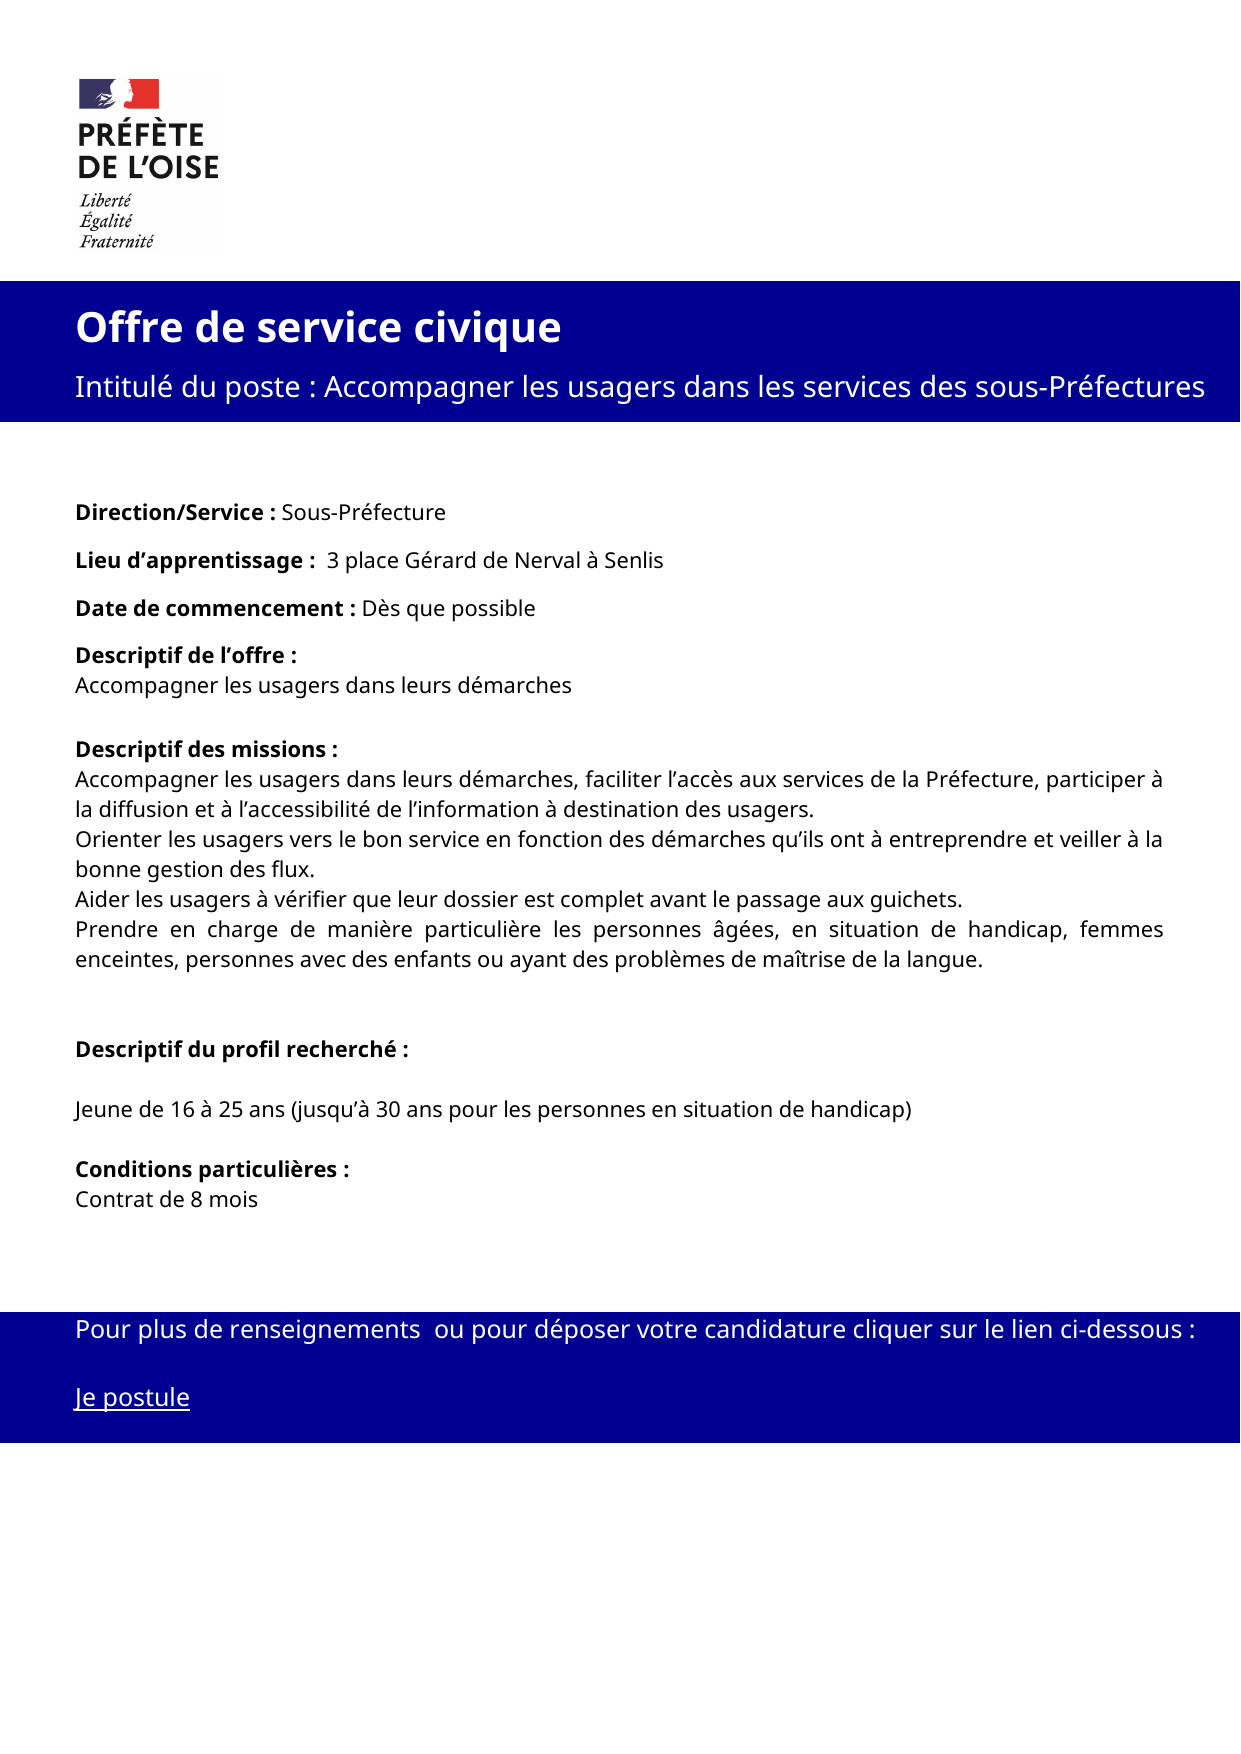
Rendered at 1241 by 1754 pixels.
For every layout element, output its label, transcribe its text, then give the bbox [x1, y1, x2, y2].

text Contrat de 8 mois [75, 1184, 1165, 1214]
text Offre de service civique [0, 298, 1240, 354]
text Orienter les usagers vers le bon service en fonction des démarches qu’ils ont à entreprendre et veiller à la bonne gestion des flux. [75, 824, 1165, 884]
text Accompagner les usagers dans leurs démarches, faciliter l’accès aux services de la Préfecture, participer à la diffusion et à l’accessibilité de l’information à destination des usagers. [75, 764, 1165, 824]
text Aider les usagers à vérifier que leur dossier est complet avant le passage aux guichets. [75, 884, 1165, 914]
picture [75, 75, 225, 253]
text Descriptif de l’offre : [75, 640, 1165, 670]
text Prendre en charge de manière particulière les personnes âgées, en situation de handicap, femmes enceintes, personnes avec des enfants ou ayant des problèmes de maîtrise de la langue. [75, 914, 1165, 974]
text Lieu d’apprentissage : 3 place Gérard de Nerval à Senlis [75, 545, 1165, 575]
text Je postule [0, 1380, 1240, 1414]
table_header [225, 75, 725, 252]
text Date de commencement : Dès que possible [75, 593, 1165, 623]
text Conditions particulières : [75, 1154, 1165, 1184]
table_header [725, 75, 1167, 252]
text Intitulé du poste : Accompagner les usagers dans les services des sous-Préfectures [0, 366, 1240, 405]
text Direction/Service : Sous-Préfecture [75, 497, 1165, 527]
text Jeune de 16 à 25 ans (jusqu’à 30 ans pour les personnes en situation de handicap) [75, 1094, 1165, 1124]
text Pour plus de renseignements ou pour déposer votre candidature cliquer sur le lien ci-dessous : [0, 1312, 1240, 1346]
text Accompagner les usagers dans leurs démarches [75, 670, 1165, 700]
text Descriptif du profil recherché : [75, 1034, 1165, 1064]
text Descriptif des missions : [75, 734, 1165, 764]
